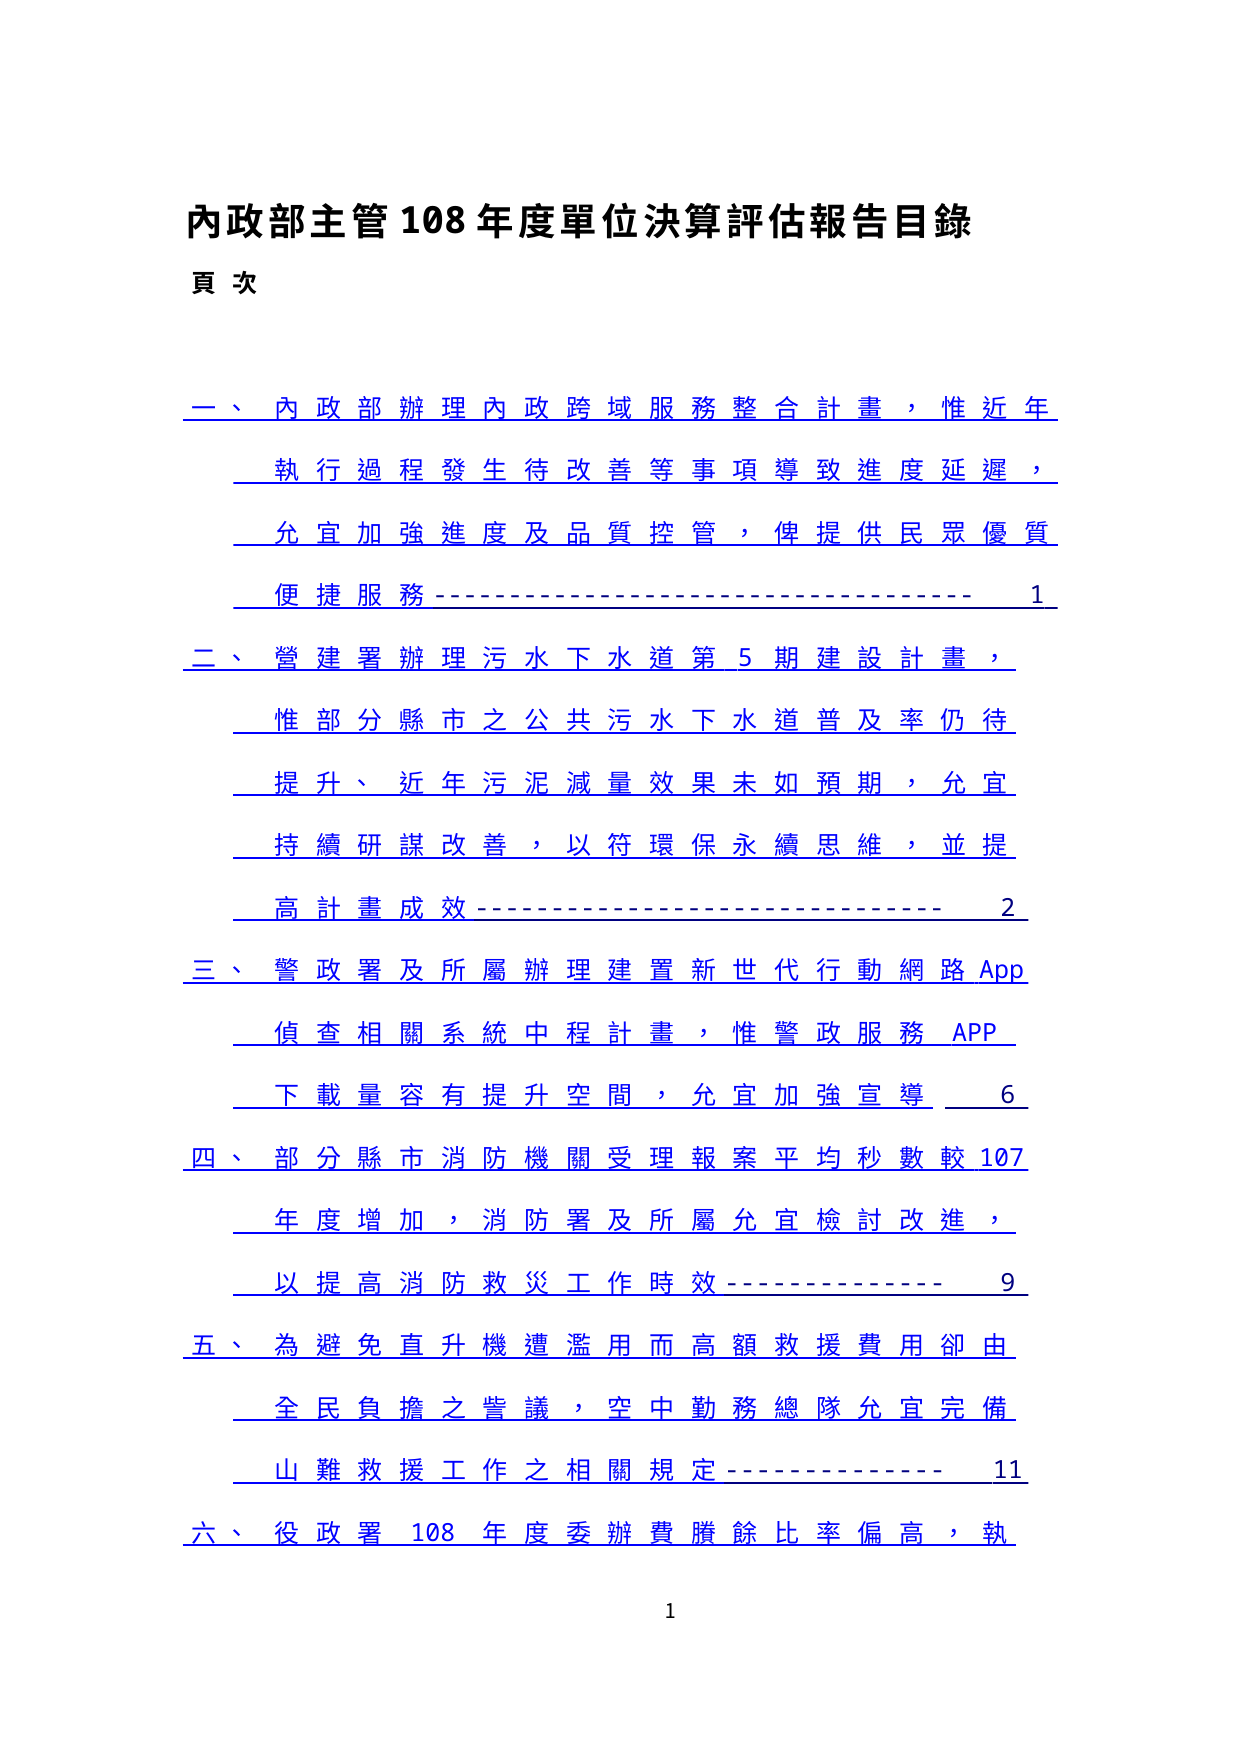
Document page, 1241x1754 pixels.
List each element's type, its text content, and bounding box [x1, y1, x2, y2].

text 四、部分縣市消防機關受理報案平均秒數較107 [183, 1115, 1028, 1169]
text 執行過程發生待改善等事項導致進度延遲，允宜加強進度及品質控管，俾提供民眾優質便捷服務 1 [183, 421, 1058, 615]
text 六、役政署108年度委辦費賸餘比率偏高，執行情形未盡理想，嗣後允宜覈實編列預算，以有效運用預算資源 13 [183, 1490, 1028, 1552]
text 偵查相關系統中程計畫，惟警政服務APP下載量容有提升空間，允宜加強宣導 6 [183, 984, 1028, 1115]
text 內政部主管108年度單位決算評估報告目錄 頁次 [183, 177, 1058, 302]
text 一、內政部辦理內政跨域服務整合計畫，惟近年 [183, 365, 1058, 419]
text 二、營建署辦理污水下水道第5期建設計畫，惟部分縣市之公共污水下水道普及率仍待提升、近年污泥減量效果未如預期，允宜持續研謀改善，以符環保永續思維，並提高計畫成效 2 [183, 615, 1028, 927]
text 三、警政署及所屬辦理建置新世代行動網路App [183, 927, 1028, 982]
text 年度增加，消防署及所屬允宜檢討改進，以提高消防救災工作時效 9 [183, 1171, 1028, 1302]
text 五、為避免直升機遭濫用而高額救援費用卻由全民負擔之訾議，空中勤務總隊允宜完備山難救援工作之相關規定 11 [183, 1302, 1028, 1490]
